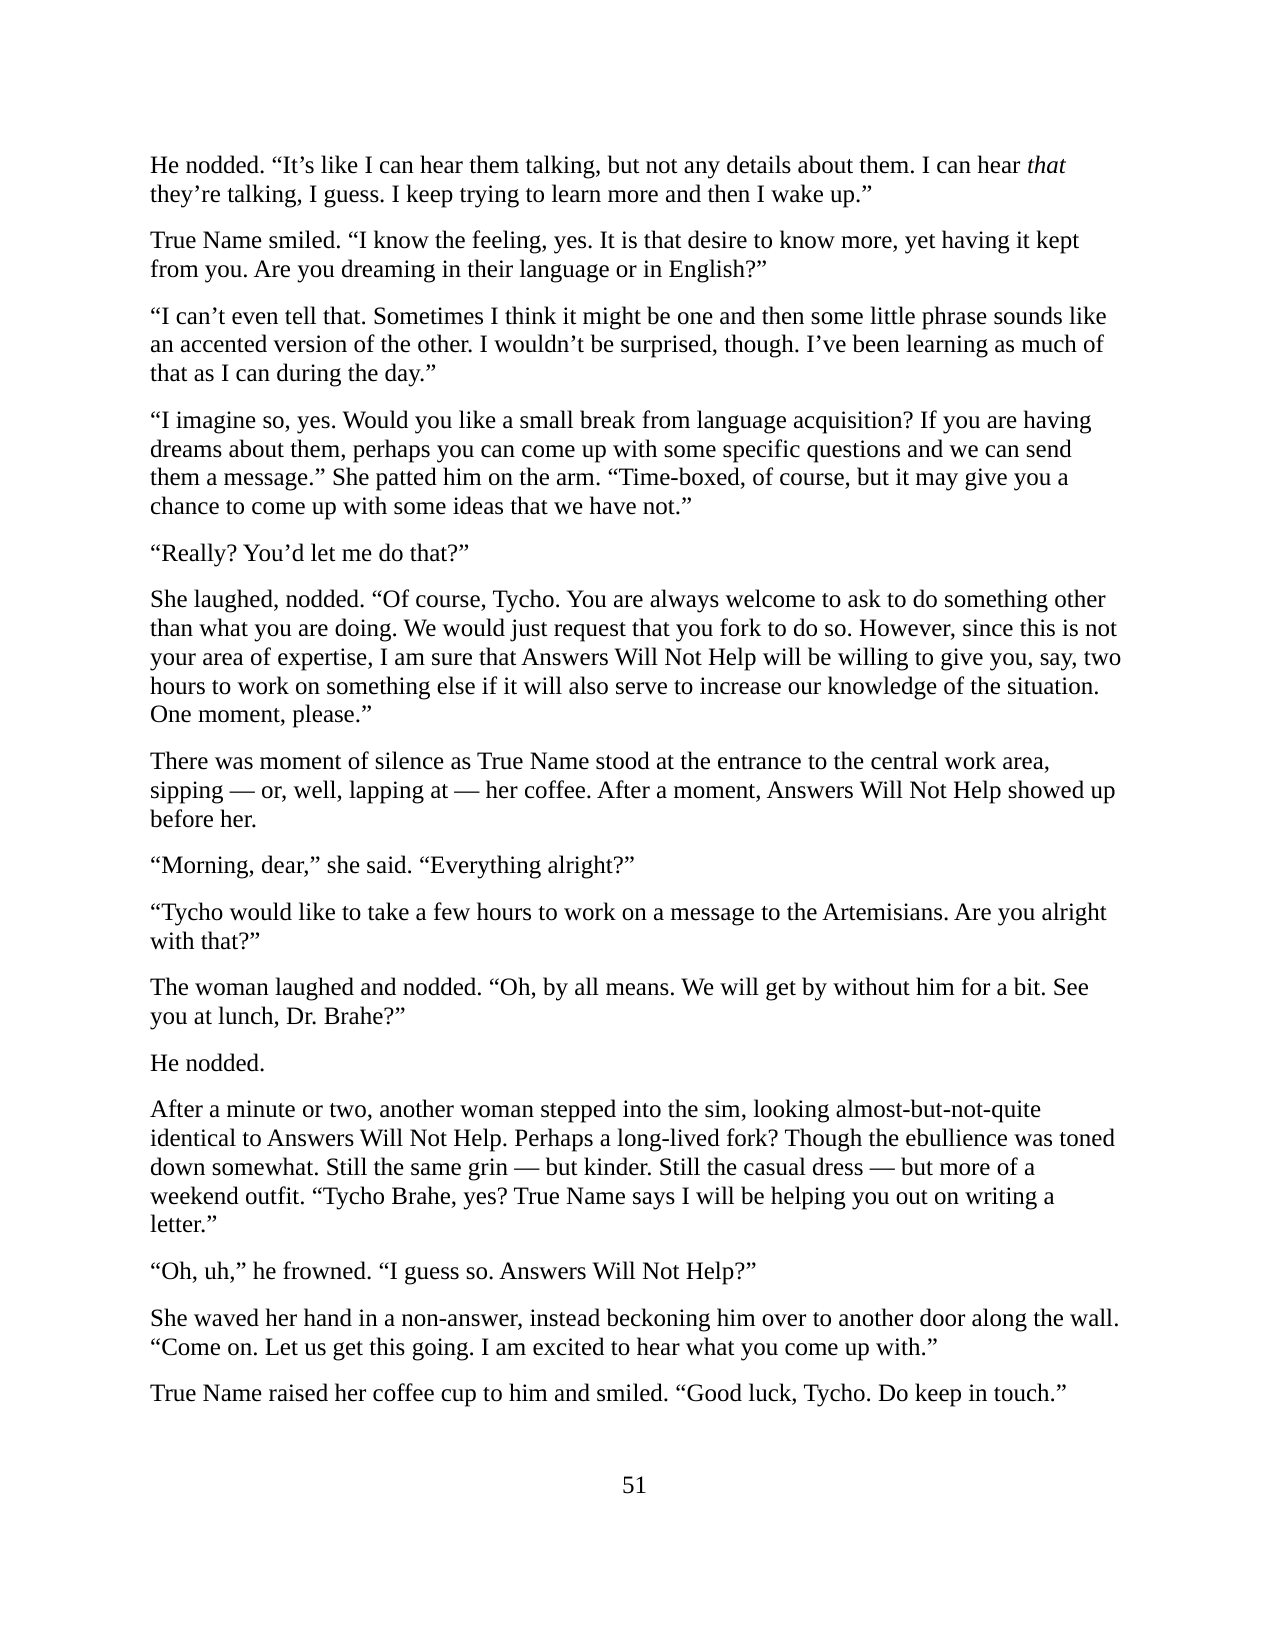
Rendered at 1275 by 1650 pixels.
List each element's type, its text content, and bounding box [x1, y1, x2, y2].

text “I can’t even tell that. Sometimes I think it might be one and then some little phrase sounds like an accented version of the other. I wouldn’t be surprised, though. I’ve been learning as much of that as I can during the day.” [150, 301, 1125, 387]
text True Name smiled. “I know the feeling, yes. It is that desire to know more, yet having it kept from you. Are you dreaming in their language or in English?” [150, 225, 1125, 283]
text “Really? You’d let me do that?” [150, 538, 1125, 567]
text “Tycho would like to take a few hours to work on a message to the Artemisians. Are you alright with that?” [150, 897, 1125, 954]
text “I imagine so, yes. Would you like a small break from language acquisition? If you are having dreams about them, perhaps you can come up with some specific questions and we can send them a message.” She patted him on the arm. “Time-boxed, of course, but it may give you a chance to come up with some ideas that we have not.” [150, 405, 1125, 520]
text She laughed, nodded. “Of course, Tycho. You are always welcome to ask to do something other than what you are doing. We would just request that you fork to do so. However, since this is not your area of expertise, I am sure that Answers Will Not Help will be willing to give you, say, two hours to work on something else if it will also serve to increase our knowledge of the situation. One moment, please.” [150, 584, 1125, 728]
text “Oh, uh,” he frowned. “I guess so. Answers Will Not Help?” [150, 1256, 1125, 1285]
text After a minute or two, another woman stepped into the sim, looking almost-but-not-quite identical to Answers Will Not Help. Perhaps a long-lived fork? Though the ebullience was toned down somewhat. Still the same grin — but kinder. Still the casual dress — but more of a weekend outfit. “Tycho Brahe, yes? True Name says I will be helping you out on writing a letter.” [150, 1094, 1125, 1238]
text He nodded. [150, 1048, 1125, 1077]
text True Name raised her coffee cup to him and smiled. “Good luck, Tycho. Do keep in touch.” [150, 1378, 1125, 1407]
text “Morning, dear,” she said. “Everything alright?” [150, 850, 1125, 879]
text There was moment of silence as True Name stood at the entrance to the central work area, sipping — or, well, lapping at — her coffee. After a moment, Answers Will Not Help showed up before her. [150, 746, 1125, 832]
text The woman laughed and nodded. “Oh, by all means. We will get by without him for a bit. See you at lunch, Dr. Brahe?” [150, 972, 1125, 1030]
text He nodded. “It’s like I can hear them talking, but not any details about them. I can hear that they’re talking, I guess. I keep trying to learn more and then I wake up.” [150, 150, 1125, 207]
text She waved her hand in a non-answer, instead beckoning him over to another door along the wall. “Come on. Let us get this going. I am excited to hear what you come up with.” [150, 1303, 1125, 1360]
